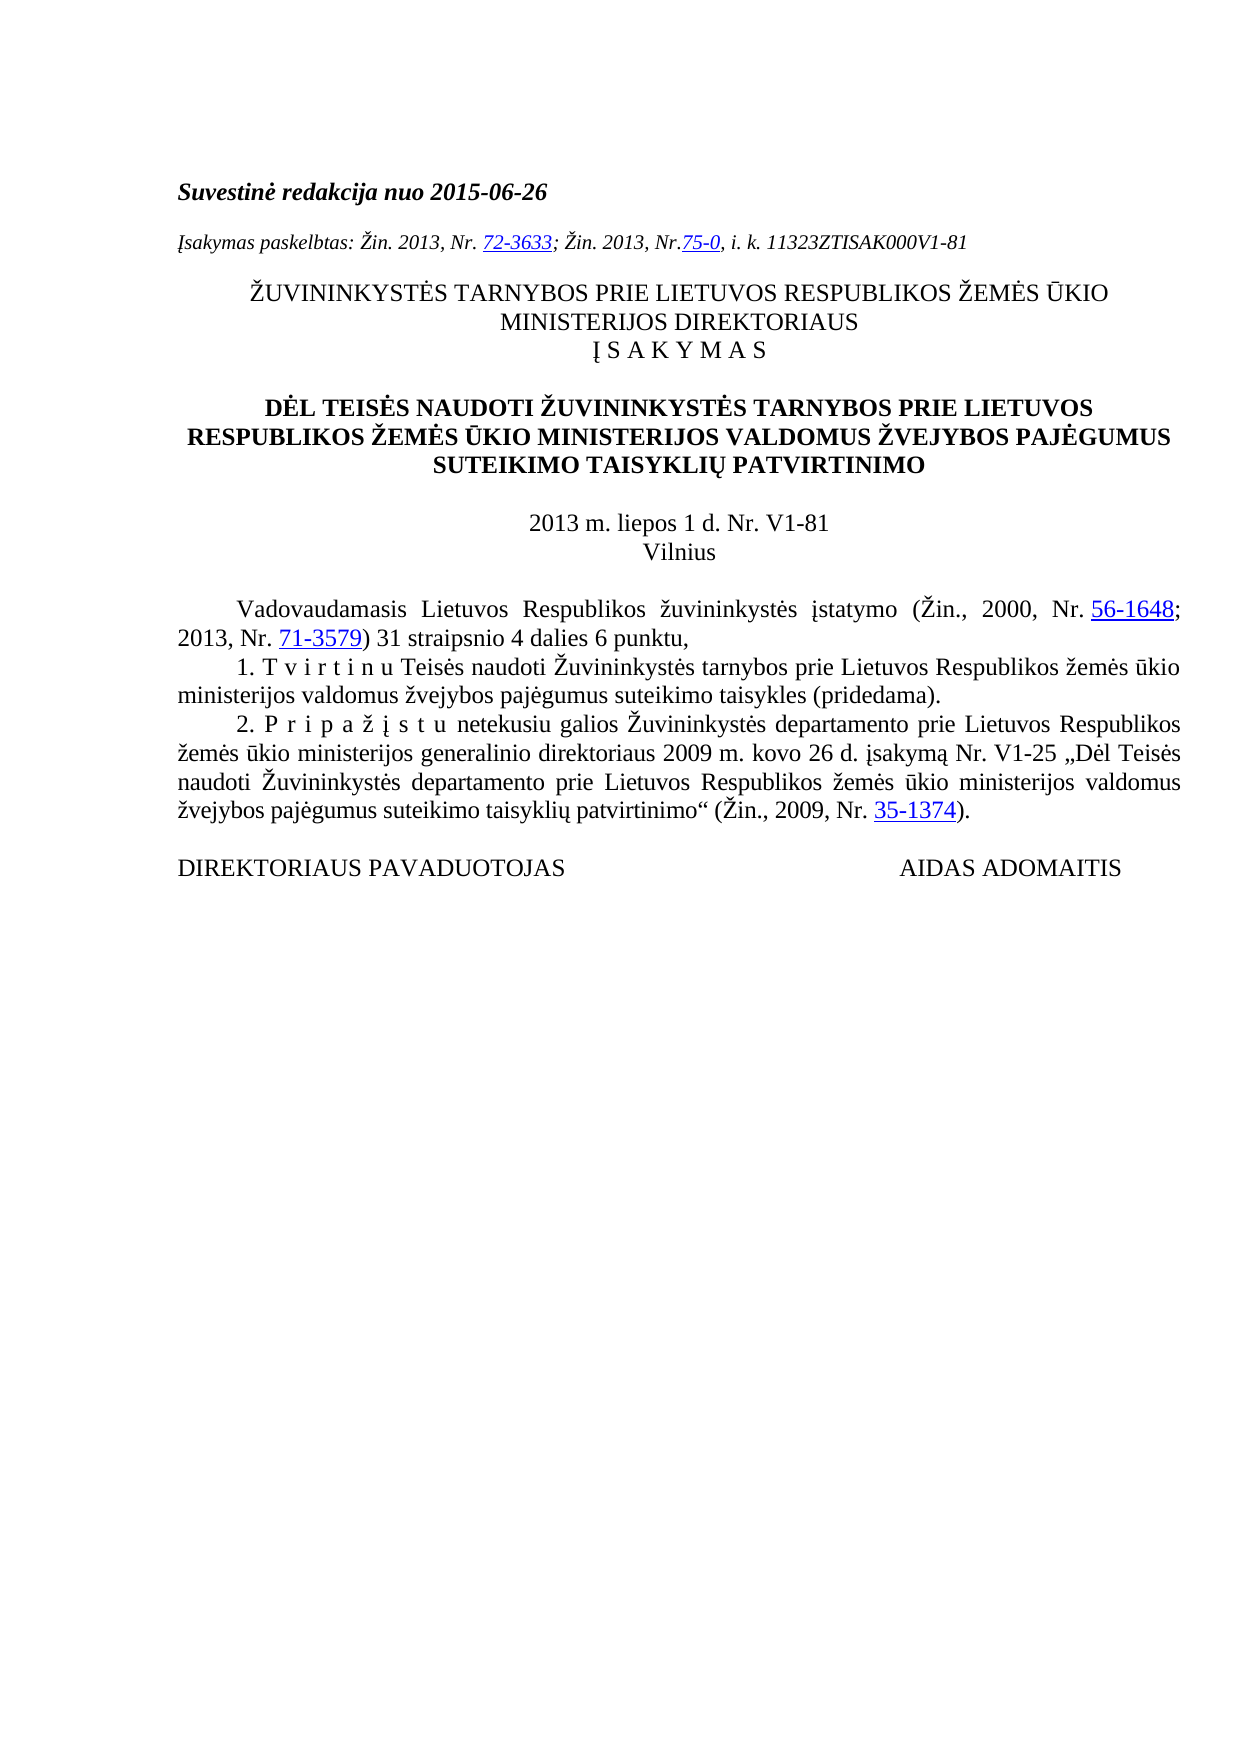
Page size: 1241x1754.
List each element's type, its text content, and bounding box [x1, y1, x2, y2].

text 2. P r i p a ž į s t u netekusiu galios Žuvininkystės departamento prie Lietuvos Respublikos žemės ūkio ministerijos generalinio direktoriaus 2009 m. kovo 26 d. įsakymą Nr. V1-25 „Dėl Teisės naudoti Žuvininkystės departamento prie Lietuvos Respublikos žemės ūkio ministerijos valdomus žvejybos pajėgumus suteikimo taisyklių patvirtinimo“ (Žin., 2009, Nr. 35-1374). [177, 709, 1181, 824]
text 2013 m. liepos 1 d. Nr. V1-81 [177, 508, 1181, 537]
text ŽUVININKYSTĖS TARNYBOS PRIE LIETUVOS RESPUBLIKOS ŽEMĖS ŪKIO MINISTERIJOS DIREKTORIAUS [177, 278, 1181, 336]
text Direktoriaus pavaduotojas Aidas Adomaitis [177, 853, 1181, 882]
text Į S A K Y M A S [177, 336, 1181, 364]
text Suvestinė redakcija nuo 2015-06-26 [177, 177, 1181, 206]
text Vadovaudamasis Lietuvos Respublikos žuvininkystės įstatymo (Žin., 2000, Nr. 56-1648; 2013, Nr. 71-3579) 31 straipsnio 4 dalies 6 punktu, [177, 594, 1181, 652]
text Įsakymas paskelbtas: Žin. 2013, Nr. 72-3633; Žin. 2013, Nr.75-0, i. k. 11323ZTISAK000V1-81 [177, 230, 1181, 254]
text dėl TEISĖS NAUDOTI ŽUVININKYSTĖS TARNYBOS PRIE LIETUVOS RESPUBLIKOS ŽEMĖS ŪKIO MINISTERIJOS VALDOMUS ŽVEJYBOS PAJĖGUMUS SUTEIKIMO TAISYKLIŲ PATVIRTINIMO [177, 393, 1181, 479]
text Vilnius [177, 537, 1181, 566]
text 1. T v i r t i n u Teisės naudoti Žuvininkystės tarnybos prie Lietuvos Respublikos žemės ūkio ministerijos valdomus žvejybos pajėgumus suteikimo taisykles (pridedama). [177, 652, 1181, 709]
